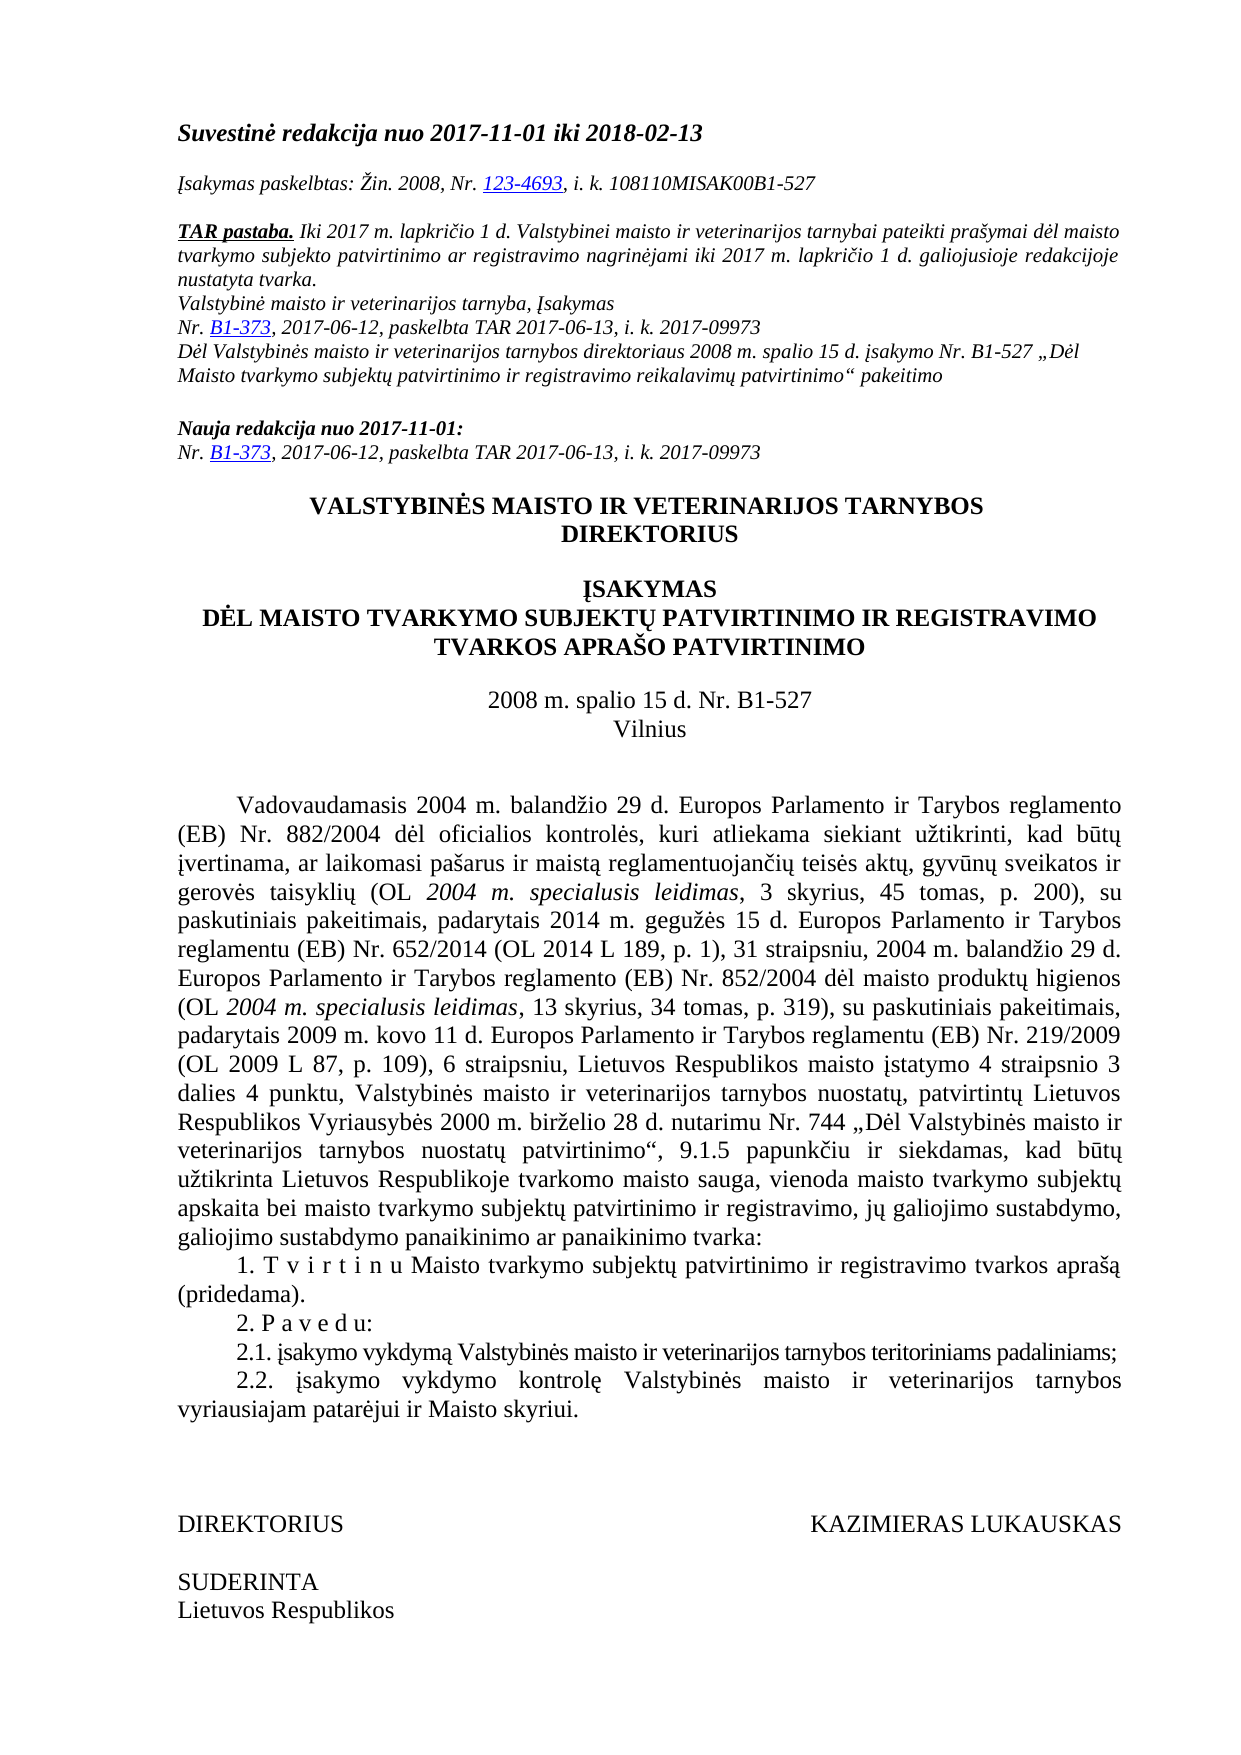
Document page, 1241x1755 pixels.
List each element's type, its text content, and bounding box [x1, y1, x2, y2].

text Nr. B1-373, 2017-06-12, paskelbta TAR 2017-06-13, i. k. 2017-09973 [177, 315, 1122, 339]
text 2.1. įsakymo vykdymą Valstybinės maisto ir veterinarijos tarnybos teritoriniams padaliniams; [177, 1337, 1122, 1366]
text Vilnius [177, 714, 1122, 742]
text DIREKTORIUS KAZIMIERAS LUKAUSKAS [177, 1509, 1122, 1538]
text SUDERINTA [177, 1567, 1122, 1596]
text Suvestinė redakcija nuo 2017-11-01 iki 2018-02-13 [177, 118, 1122, 147]
text Vadovaudamasis 2004 m. balandžio 29 d. Europos Parlamento ir Tarybos reglamento (EB) Nr. 882/2004 dėl oficialios kontrolės, kuri atliekama siekiant užtikrinti, kad būtų įvertinama, ar laikomasi pašarus ir maistą reglamentuojančių teisės aktų, gyvūnų sveikatos ir gerovės taisyklių (OL 2004 m. specialusis leidimas, 3 skyrius, 45 tomas, p. 200), su paskutiniais pakeitimais, padarytais 2014 m. gegužės 15 d. Europos Parlamento ir Tarybos reglamentu (EB) Nr. 652/2014 (OL 2014 L 189, p. 1), 31 straipsniu, 2004 m. balandžio 29 d. Europos Parlamento ir Tarybos reglamento (EB) Nr. 852/2004 dėl maisto produktų higienos (OL 2004 m. specialusis leidimas, 13 skyrius, 34 tomas, p. 319), su paskutiniais pakeitimais, padarytais 2009 m. kovo 11 d. Europos Parlamento ir Tarybos reglamentu (EB) Nr. 219/2009 (OL 2009 L 87, p. 109), 6 straipsniu, Lietuvos Respublikos maisto įstatymo 4 straipsnio 3 dalies 4 punktu, Valstybinės maisto ir veterinarijos tarnybos nuostatų, patvirtintų Lietuvos Respublikos Vyriausybės 2000 m. birželio 28 d. nutarimu Nr. 744 „Dėl Valstybinės maisto ir veterinarijos tarnybos nuostatų patvirtinimo“, 9.1.5 papunkčiu ir siekdamas, kad būtų užtikrinta Lietuvos Respublikoje tvarkomo maisto sauga, vienoda maisto tvarkymo subjektų apskaita bei maisto tvarkymo subjektų patvirtinimo ir registravimo, jų galiojimo sustabdymo, galiojimo sustabdymo panaikinimo ar panaikinimo tvarka: [177, 791, 1122, 1251]
text 1. T v i r t i n u Maisto tvarkymo subjektų patvirtinimo ir registravimo tvarkos aprašą (pridedama). [177, 1251, 1122, 1308]
text Nr. B1-373, 2017-06-12, paskelbta TAR 2017-06-13, i. k. 2017-09973 [177, 440, 1122, 464]
text Valstybinė maisto ir veterinarijos tarnyba, Įsakymas [177, 291, 1122, 315]
text Lietuvos Respublikos [177, 1596, 1122, 1624]
text ĮSAKYMAS [177, 574, 1122, 603]
text Dėl Valstybinės maisto ir veterinarijos tarnybos direktoriaus 2008 m. spalio 15 d. įsakymo Nr. B1-527 „Dėl Maisto tvarkymo subjektų patvirtinimo ir registravimo reikalavimų patvirtinimo“ pakeitimo [177, 339, 1122, 387]
text Nauja redakcija nuo 2017-11-01: [177, 416, 1122, 440]
text 2008 m. spalio 15 d. Nr. B1-527 [177, 685, 1122, 714]
text DIREKTORIUS [177, 519, 1122, 548]
text 2.2. įsakymo vykdymo kontrolę Valstybinės maisto ir veterinarijos tarnybos vyriausiajam patarėjui ir Maisto skyriui. [177, 1366, 1122, 1423]
text TAR pastaba. Iki 2017 m. lapkričio 1 d. Valstybinei maisto ir veterinarijos tarnybai pateikti prašymai dėl maisto tvarkymo subjekto patvirtinimo ar registravimo nagrinėjami iki 2017 m. lapkričio 1 d. galiojusioje redakcijoje nustatyta tvarka. [177, 219, 1122, 291]
text Įsakymas paskelbtas: Žin. 2008, Nr. 123-4693, i. k. 108110MISAK00B1-527 [177, 171, 1122, 195]
text DĖL MAISTO TVARKYMO SUBJEKTŲ PATVIRTINIMO IR REGISTRAVIMO TVARKOS APRAŠO PATVIRTINIMO [177, 603, 1122, 661]
text VALSTYBINĖS MAISTO IR VETERINARIJOS TARNYBOS [177, 491, 1122, 519]
text 2. P a v e d u: [177, 1308, 1122, 1337]
